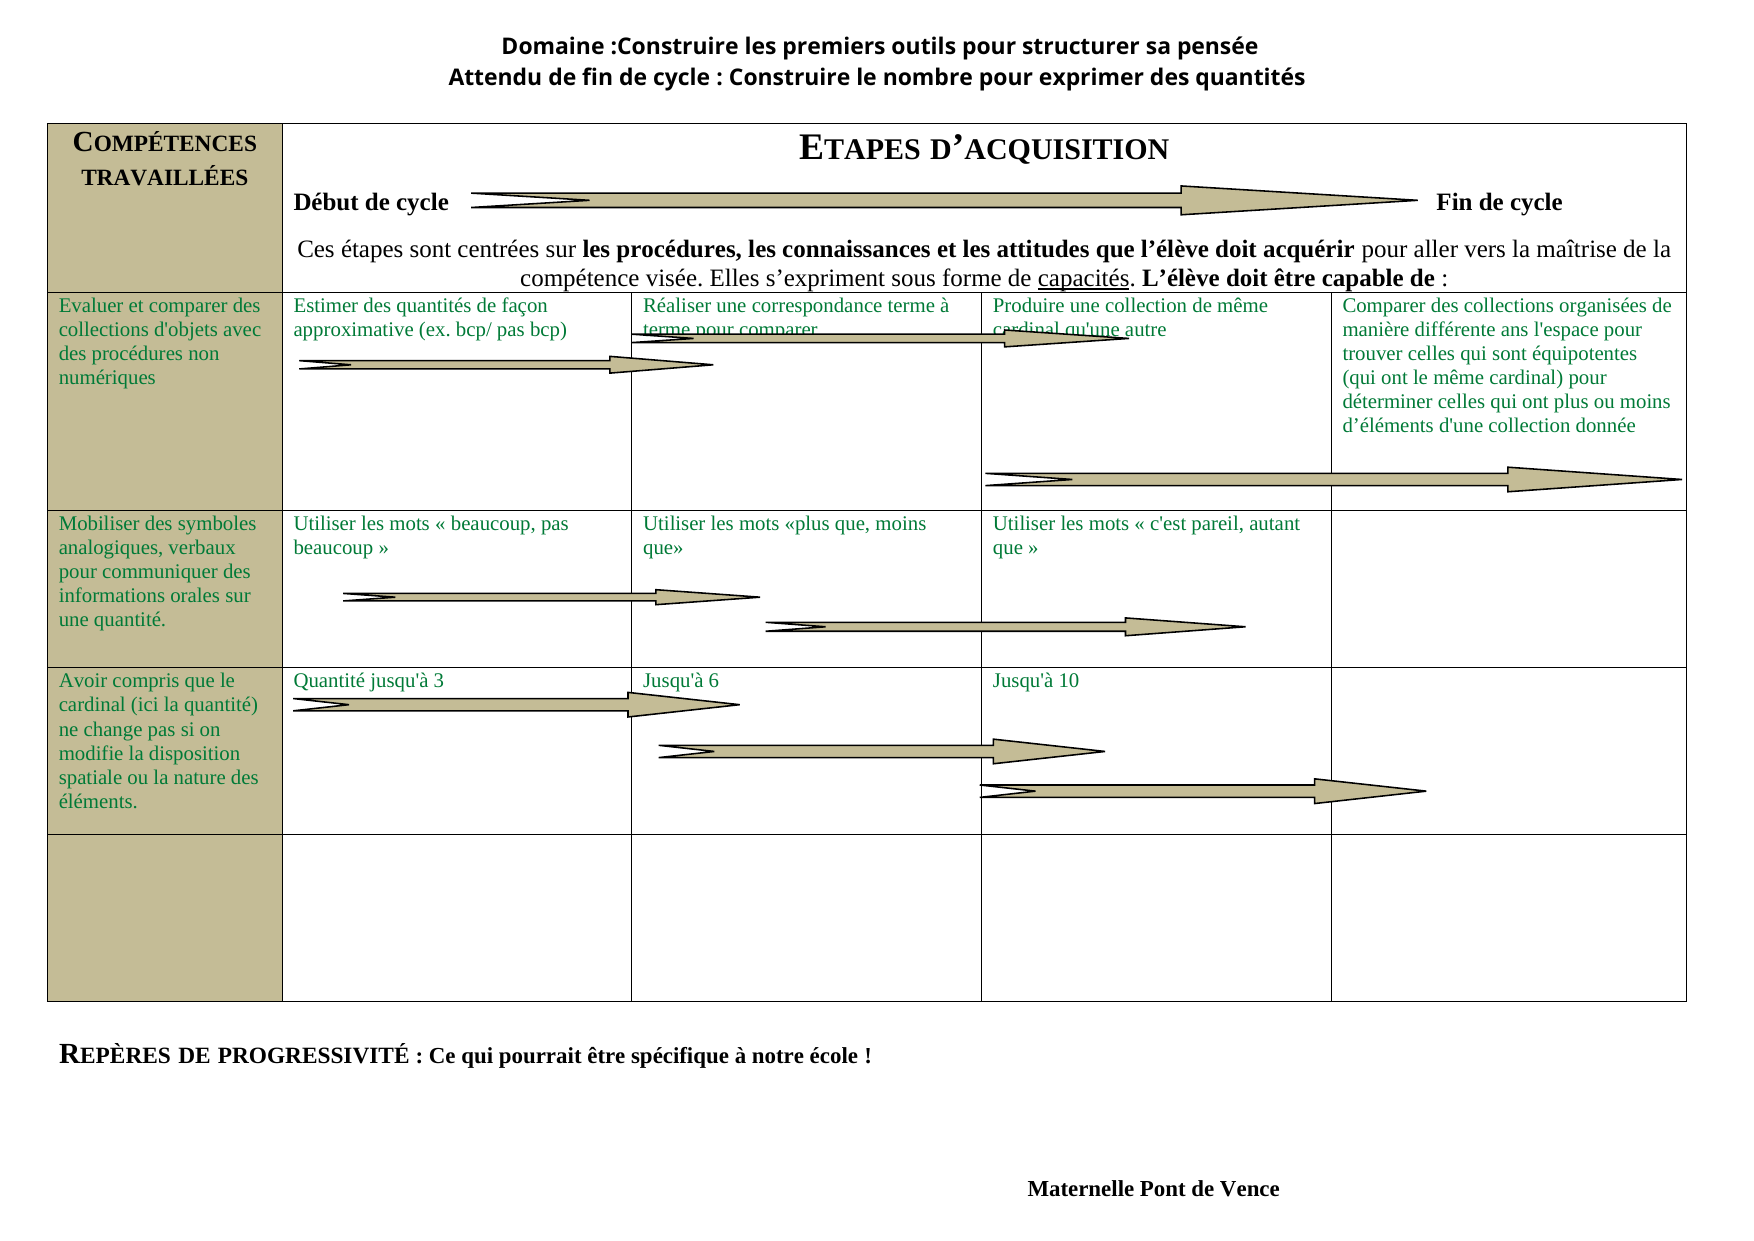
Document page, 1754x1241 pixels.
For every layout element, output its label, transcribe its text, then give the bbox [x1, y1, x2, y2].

table_cell Comparer des collections organisées de manière différente ans l'espace pour trouver celles qui sont équipotentes (qui ont le même cardinal) pour déterminer celles qui ont plus ou moins d’éléments d'une collection donnée [1332, 293, 1686, 510]
table_cell [1332, 668, 1686, 834]
text Domaine :Construire les premiers outils pour structurer sa pensée [148, 29, 1606, 61]
table_header Etapes d’acquisition Début de cycle Fin de cycle Ces étapes sont centrées sur les procédures, les connaissances et les attitudes que l’élève doit acquérir pour aller vers la maîtrise de la compétence visée. Elles s’expriment sous forme de capacités. L’élève doit être capable de : [283, 124, 1686, 292]
table_cell Quantité jusqu'à 3 [283, 668, 631, 834]
table_cell Avoir compris que le cardinal (ici la quantité) ne change pas si on modifie la disposition spatiale ou la nature des éléments. [48, 668, 282, 834]
table_cell [632, 344, 981, 510]
table_cell Jusqu'à 6 [632, 668, 981, 834]
text Maternelle Pont de Vence [59, 1175, 1606, 1201]
table_cell [48, 835, 282, 1001]
table_header Compétences travaillées [48, 124, 282, 292]
table_cell Produire une collection de même cardinal qu'une autre [982, 293, 1331, 510]
table_cell [982, 835, 1331, 1001]
table_cell Estimer des quantités de façon approximative (ex. bcp/ pas bcp) [283, 293, 631, 510]
table_cell [982, 799, 1331, 834]
table_cell Utiliser les mots «plus que, moins que» [632, 511, 981, 667]
table_cell [632, 835, 981, 1001]
table_cell Utiliser les mots « beaucoup, pas beaucoup » [283, 511, 631, 667]
table_cell Utiliser les mots « c'est pareil, autant que » [982, 511, 1331, 667]
table_cell [982, 787, 1020, 796]
table_cell [1332, 511, 1686, 667]
table_cell Mobiliser des symboles analogiques, verbaux pour communiquer des informations orales sur une quantité. [48, 511, 282, 667]
text Repères de progressivité : Ce qui pourrait être spécifique à notre école ! [59, 1036, 1606, 1069]
table_cell Jusqu'à 10 [982, 668, 1331, 784]
table_cell Evaluer et comparer des collections d'objets avec des procédures non numériques [48, 293, 282, 510]
table_cell Réaliser une correspondance terme à terme pour comparer [632, 293, 981, 333]
text Attendu de fin de cycle : Construire le nombre pour exprimer des quantités [148, 61, 1606, 92]
table_cell [1332, 835, 1686, 1001]
table_cell [283, 835, 631, 1001]
